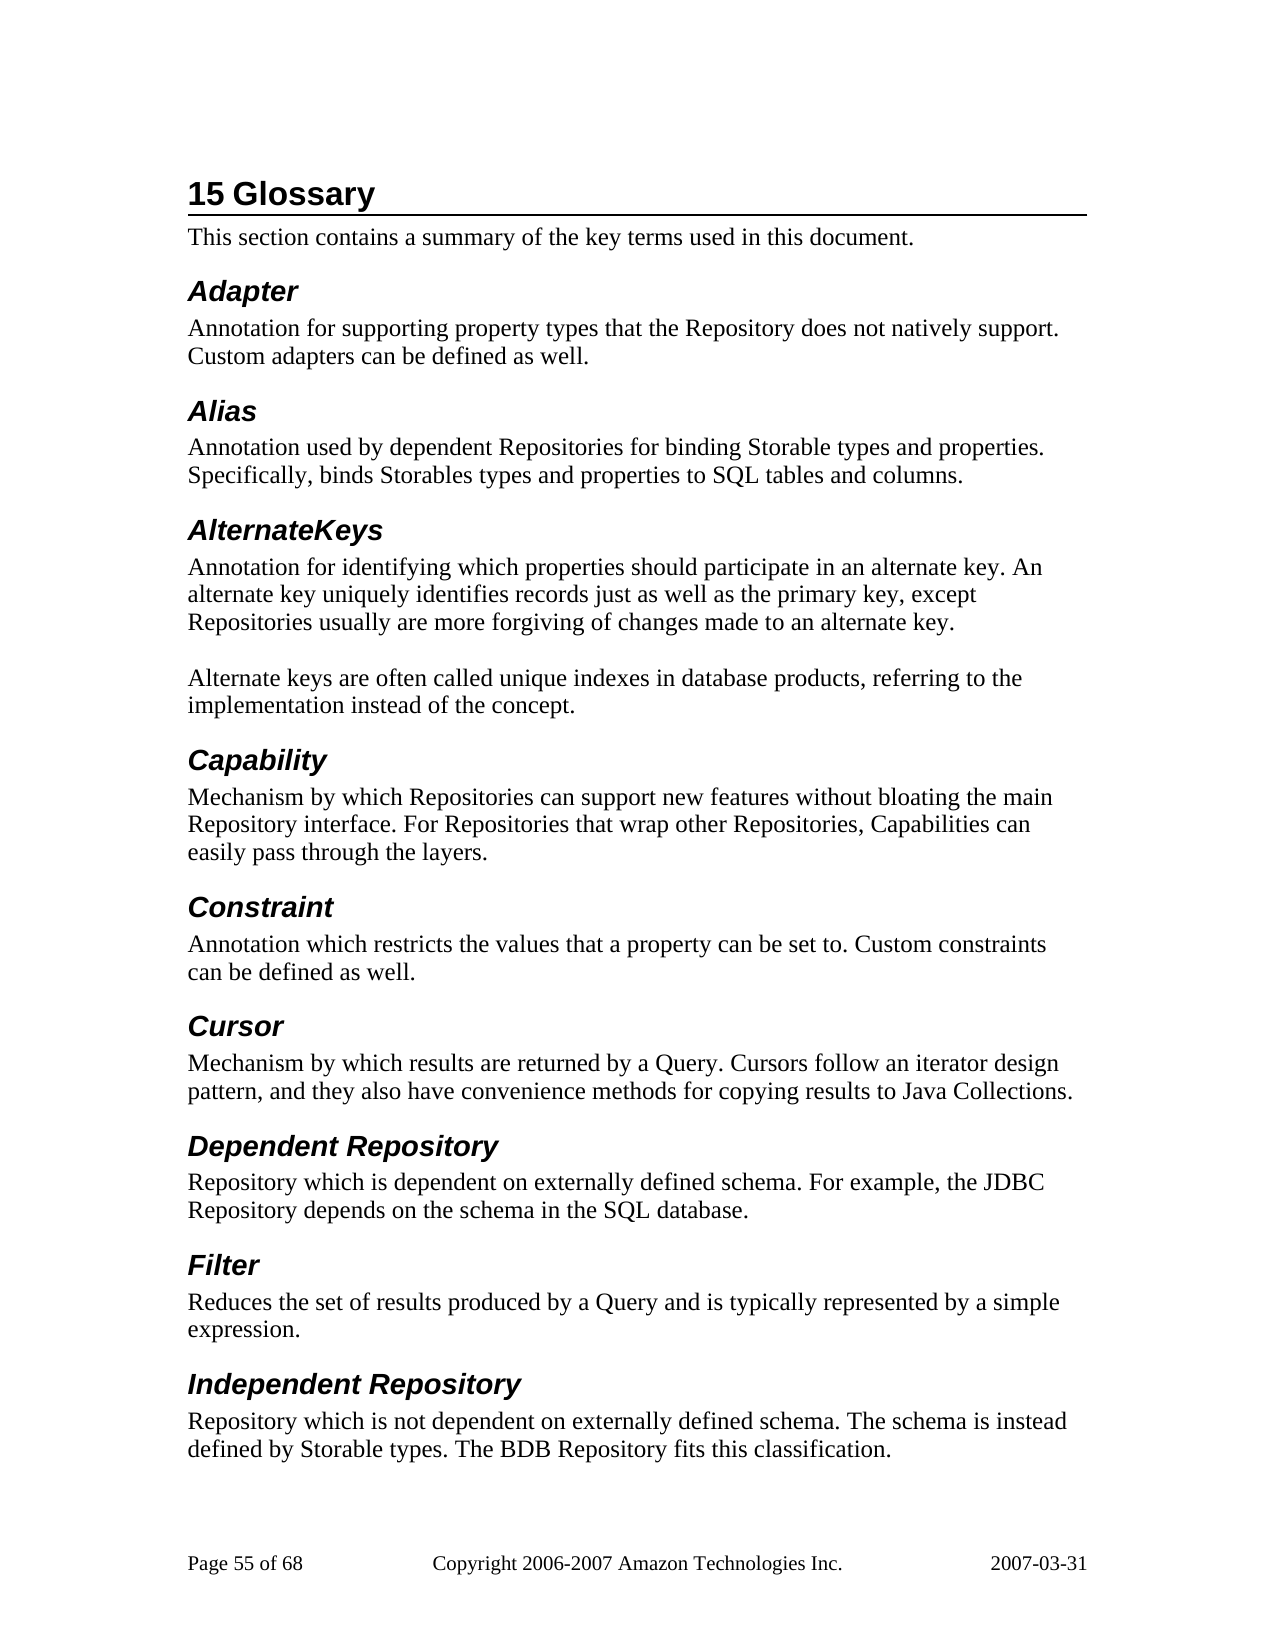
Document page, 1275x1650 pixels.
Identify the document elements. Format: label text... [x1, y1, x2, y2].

text Reduces the set of results produced by a Query and is typically represented by a simple expression. [187, 1288, 1087, 1343]
text Dependent Repository [187, 1129, 1087, 1162]
text Annotation which restricts the values that a property can be set to. Custom constraints can be defined as well. [187, 930, 1087, 985]
text Cursor [187, 1010, 1087, 1043]
text This section contains a summary of the key terms used in this document. [187, 223, 1087, 250]
text AlternateKeys [187, 514, 1087, 547]
text Annotation for identifying which properties should participate in an alternate key. An alternate key uniquely identifies records just as well as the primary key, except Repositories usually are more forgiving of changes made to an alternate key. [187, 553, 1087, 636]
text Capability [187, 744, 1087, 777]
text Mechanism by which results are returned by a Query. Cursors follow an iterator design pattern, and they also have convenience methods for copying results to Java Collections. [187, 1049, 1087, 1104]
text Constraint [187, 891, 1087, 924]
text Alternate keys are often called unique indexes in database products, referring to the implementation instead of the concept. [187, 664, 1087, 719]
text Alias [187, 395, 1087, 427]
text Mechanism by which Repositories can support new features without bloating the main Repository interface. For Repositories that wrap other Repositories, Capabilities can easily pass through the layers. [187, 783, 1087, 866]
text Annotation used by dependent Repositories for binding Storable types and properties. Specifically, binds Storables types and properties to SQL tables and columns. [187, 433, 1087, 489]
text Filter [187, 1249, 1087, 1281]
text Annotation for supporting property types that the Repository does not natively support. Custom adapters can be defined as well. [187, 314, 1087, 370]
subtitle Glossary [187, 175, 1087, 216]
text Repository which is not dependent on externally defined schema. The schema is instead defined by Storable types. The BDB Repository fits this classification. [187, 1407, 1087, 1462]
text Independent Repository [187, 1368, 1087, 1401]
text Repository which is dependent on externally defined schema. For example, the JDBC Repository depends on the schema in the SQL database. [187, 1168, 1087, 1224]
text Adapter [187, 275, 1087, 308]
